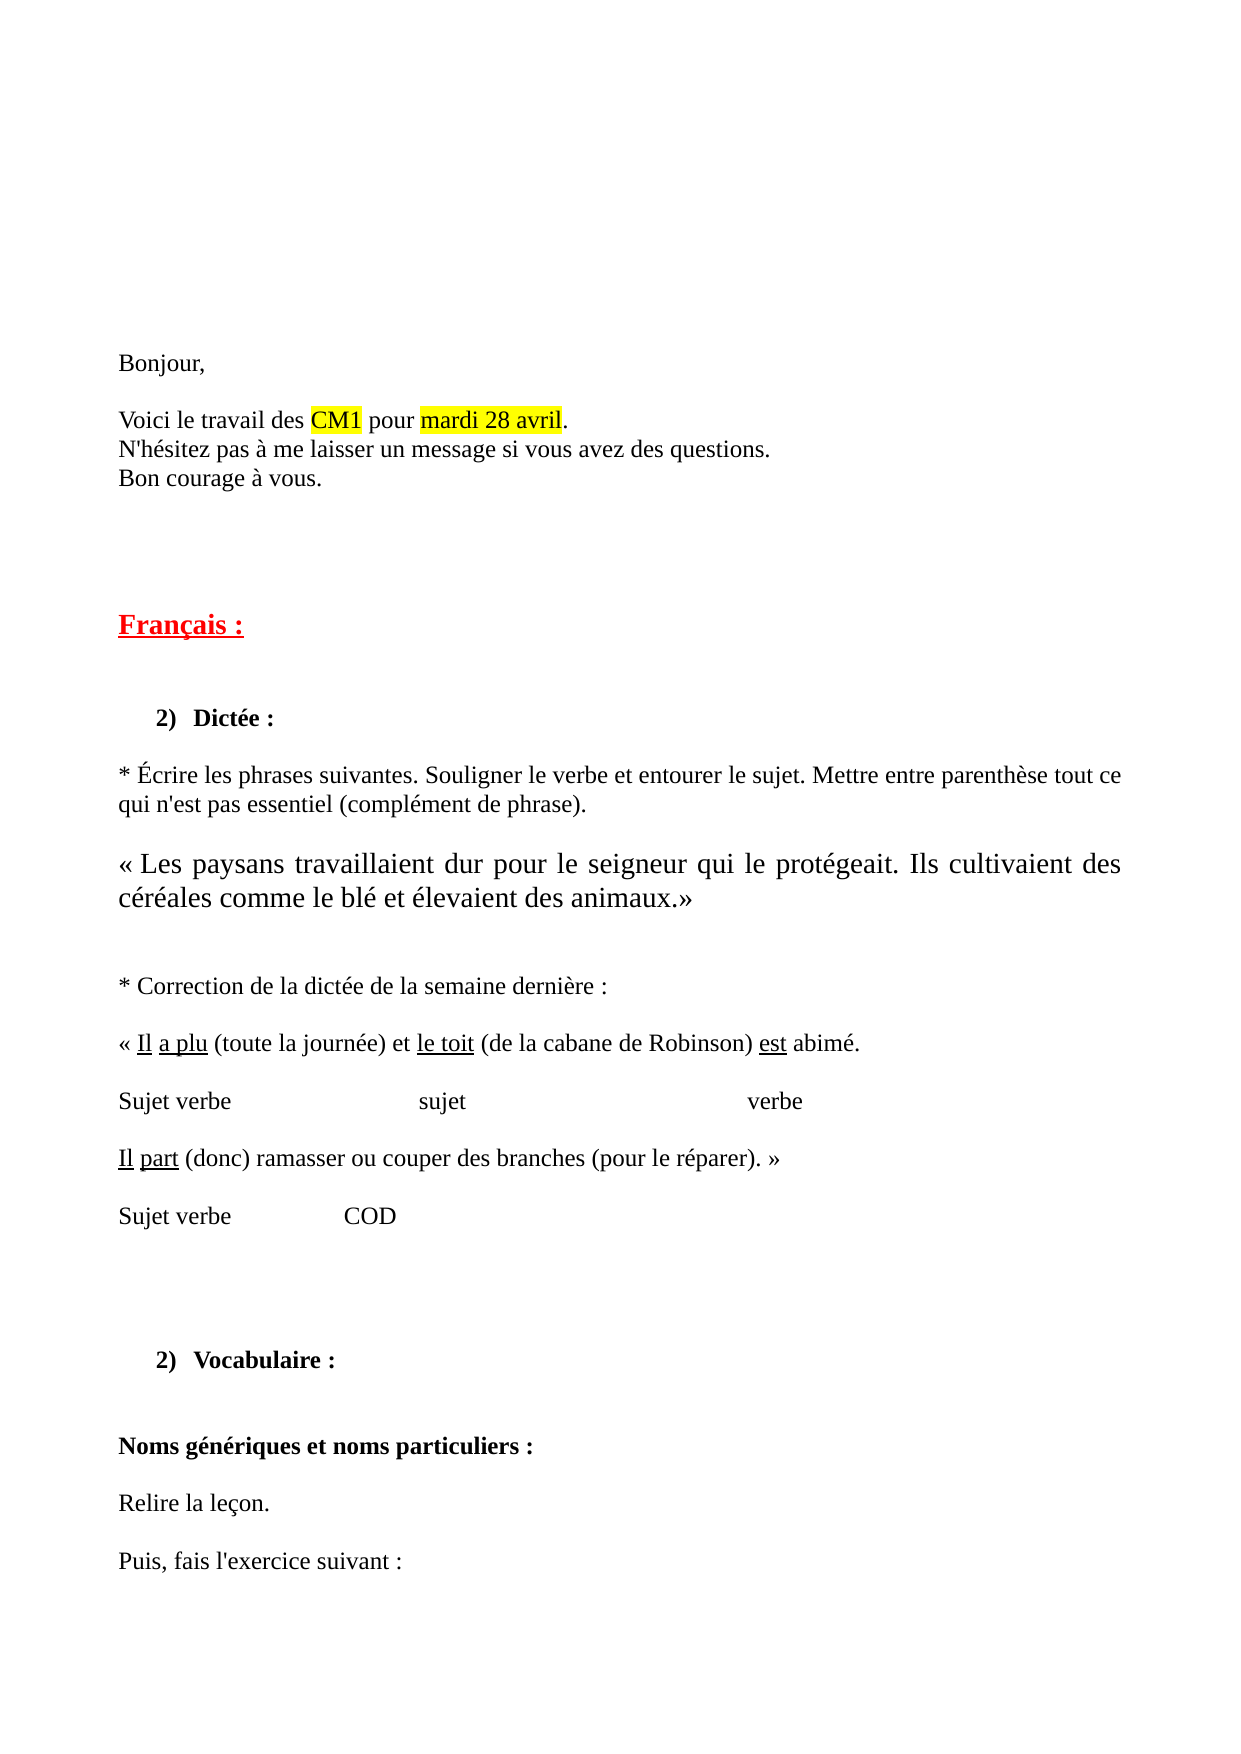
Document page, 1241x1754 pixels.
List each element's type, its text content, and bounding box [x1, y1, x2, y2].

text * Correction de la dictée de la semaine dernière : [118, 971, 1122, 1000]
text Bonjour, [118, 348, 1122, 377]
list Vocabulaire : [156, 1345, 1122, 1373]
text Noms génériques et noms particuliers : [118, 1431, 1122, 1460]
text Sujet verbe sujet verbe [118, 1086, 1122, 1115]
text Relire la leçon. [118, 1488, 1122, 1517]
text Voici le travail des CM1 pour mardi 28 avril. [118, 406, 1122, 434]
text « Les paysans travaillaient dur pour le seigneur qui le protégeait. Ils cultivaient des céréales comme le blé et élevaient des animaux.» [118, 846, 1122, 913]
text Sujet verbe COD [118, 1201, 1122, 1230]
text Bon courage à vous. [118, 463, 1122, 492]
text « Il a plu (toute la journée) et le toit (de la cabane de Robinson) est abimé. [118, 1028, 1122, 1057]
text Il part (donc) ramasser ou couper des branches (pour le réparer). » [118, 1143, 1122, 1172]
text Puis, fais l'exercice suivant : [118, 1546, 1122, 1575]
text * Écrire les phrases suivantes. Souligner le verbe et entourer le sujet. Mettre entre parenthèse tout ce qui n'est pas essentiel (complément de phrase). [118, 760, 1122, 818]
list Dictée : [156, 703, 1122, 731]
text N'hésitez pas à me laisser un message si vous avez des questions. [118, 434, 1122, 463]
text Français : [118, 607, 1122, 640]
